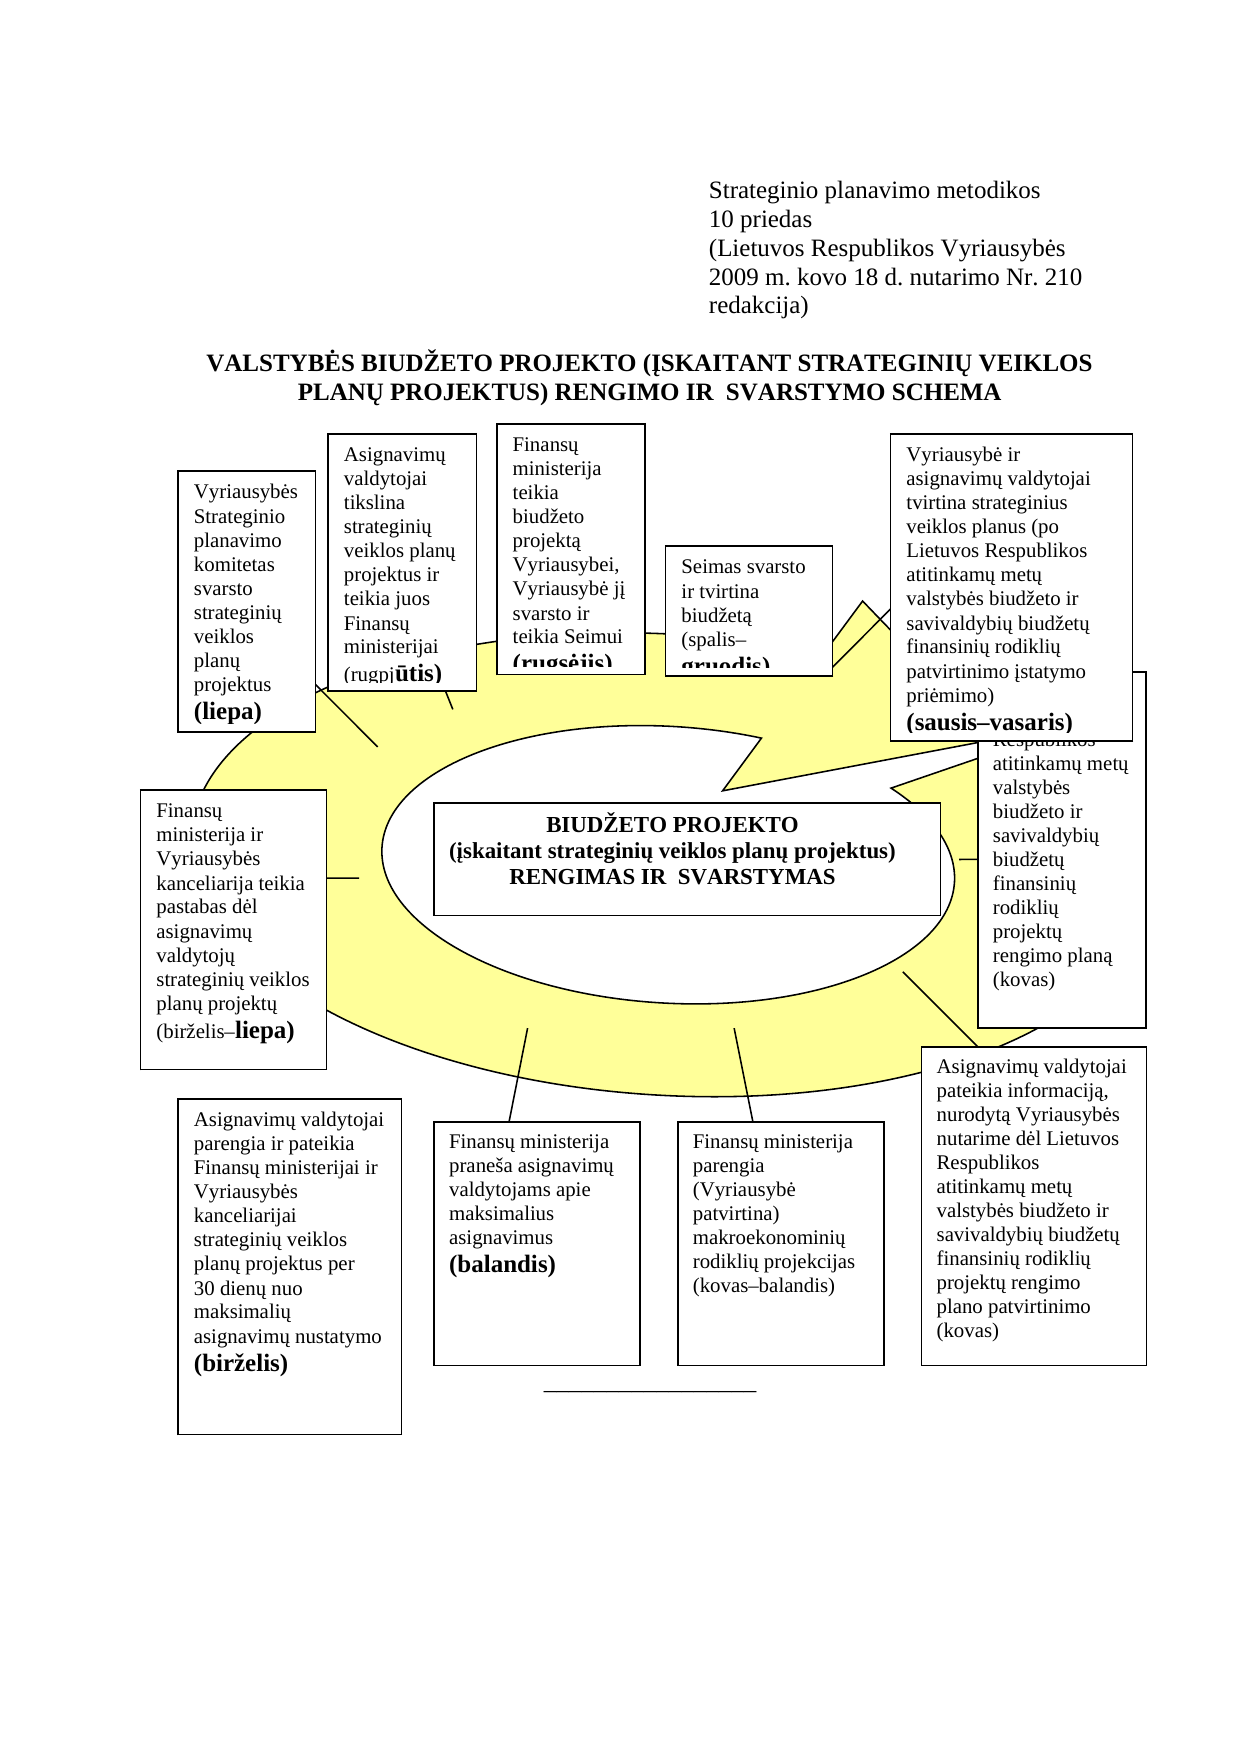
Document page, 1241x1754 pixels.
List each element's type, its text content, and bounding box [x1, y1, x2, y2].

text Finansų ministerija teikia biudžeto projektą Vyriausybei, Vyriausybė jį svarsto ir teikia Seimui [512, 432, 629, 648]
text 2009 m. kovo 18 d. nutarimo Nr. 210 [177, 262, 1122, 291]
text (sausis–vasaris) [906, 707, 1117, 733]
text Finansų ministerija ir Vyriausybės kanceliarija teikia pastabas dėl asignavimų valdytojų strateginių veiklos planų projektų (birželis–liepa) [156, 798, 311, 1043]
text (rugpjūtis) [344, 658, 461, 683]
text (liepa) [194, 696, 300, 724]
text _________________ [402, 1366, 1122, 1394]
text VALSTYBĖS BIUDŽETO PROJEKTO (ĮSKAITANT STRATEGINIŲ VEIKLOS PLANŲ PROJEKTUS) RENGIMO IR SVARSTYMO SCHEMA [177, 348, 1122, 406]
text (birželis) [194, 1348, 386, 1376]
text Seimas svarsto ir tvirtina biudžetą (spalis–gruodis) [681, 554, 817, 668]
text Strateginio planavimo metodikos [177, 176, 1122, 204]
text Vyriausybė ir asignavimų valdytojai tvirtina strateginius veiklos planus (po Lietuvos Respublikos atitinkamų metų valstybės biudžeto ir savivaldybių biudžetų finansinių rodiklių patvirtinimo įstatymo priėmimo) [906, 442, 1117, 707]
text Vyriausybės Strateginio planavimo komitetas svarsto strateginių veiklos planų projektus [194, 479, 300, 696]
text redakcija) [177, 291, 1122, 319]
text (rugsėjis) [512, 648, 629, 666]
text Asignavimų valdytojai tikslina strateginių veiklos planų projektus ir teikia juos Finansų ministerijai [344, 442, 461, 658]
text Asignavimų valdytojai parengia ir pateikia Finansų ministerijai ir Vyriausybės kanceliarijai strateginių veiklos planų projektus per 30 dienų nuo maksimalių asignavimų nustatymo [194, 1107, 386, 1348]
text 10 priedas [177, 204, 1122, 233]
text (Lietuvos Respublikos Vyriausybės [177, 233, 1122, 262]
